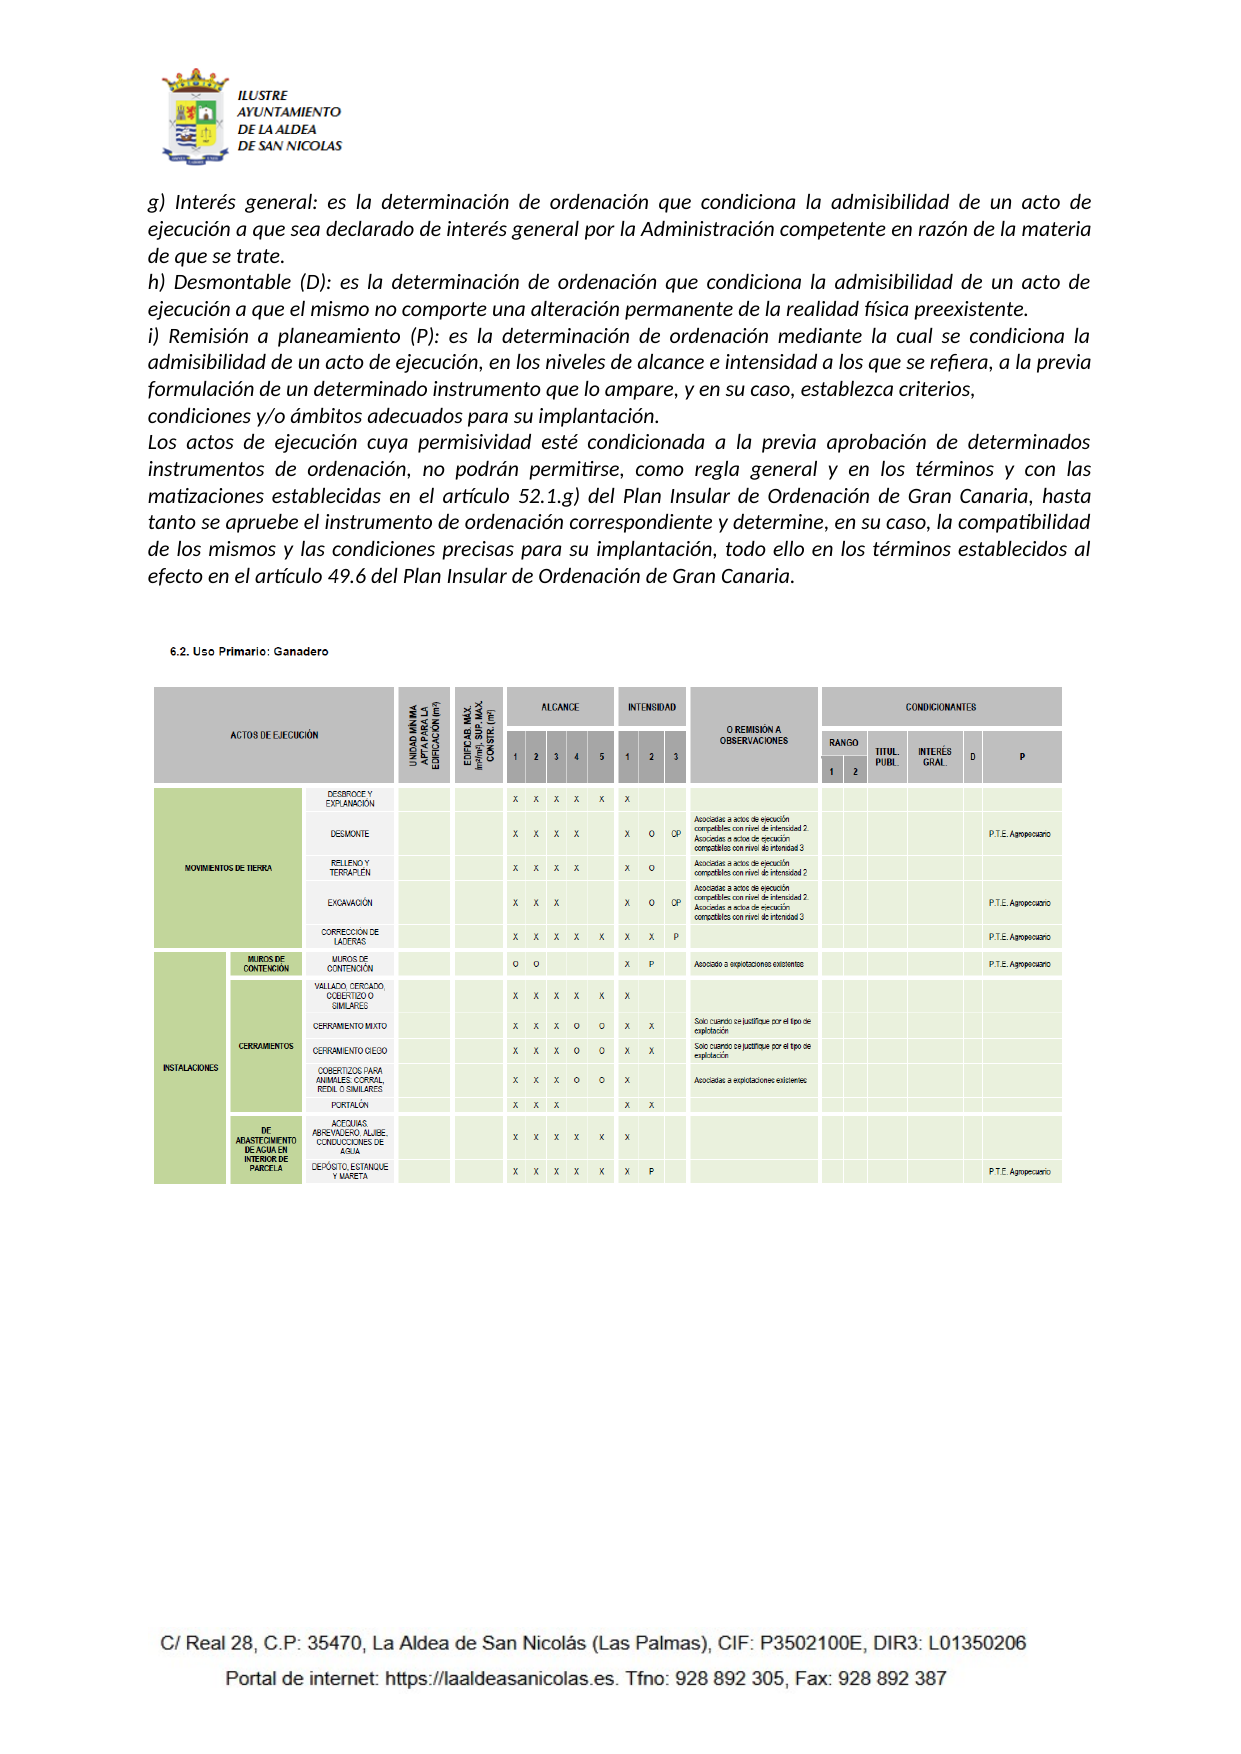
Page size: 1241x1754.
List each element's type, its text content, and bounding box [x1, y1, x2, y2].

text h) Desmontable (D): es la determinación de ordenación que condiciona la admisibilidad de un acto de ejecución a que el mismo no comporte una alteración permanente de la realidad física preexistente. [148, 268, 1093, 322]
text Los actos de ejecución cuya permisividad esté condicionada a la previa aprobación de determinados instrumentos de ordenación, no podrán permitirse, como regla general y en los términos y con las matizaciones establecidas en el artículo 52.1.g) del Plan Insular de Ordenación de Gran Canaria, hasta tanto se apruebe el instrumento de ordenación correspondiente y determine, en su caso, la compatibilidad de los mismos y las condiciones precisas para su implantación, todo ello en los términos establecidos al efecto en el artículo 49.6 del Plan Insular de Ordenación de Gran Canaria. [148, 428, 1093, 588]
text condiciones y/o ámbitos adecuados para su implantación. [148, 402, 1093, 428]
picture [148, 60, 358, 173]
text i) Remisión a planeamiento (P): es la determinación de ordenación mediante la cual se condiciona la admisibilidad de un acto de ejecución, en los niveles de alcance e intensidad a los que se refiera, a la previa formulación de un determinado instrumento que lo ampare, y en su caso, establezca criterios, [148, 322, 1093, 402]
text g) Interés general: es la determinación de ordenación que condiciona la admisibilidad de un acto de ejecución a que sea declarado de interés general por la Administración competente en razón de la materia de que se trate. [148, 188, 1093, 268]
picture [149, 642, 1063, 1188]
picture [149, 1627, 1034, 1694]
